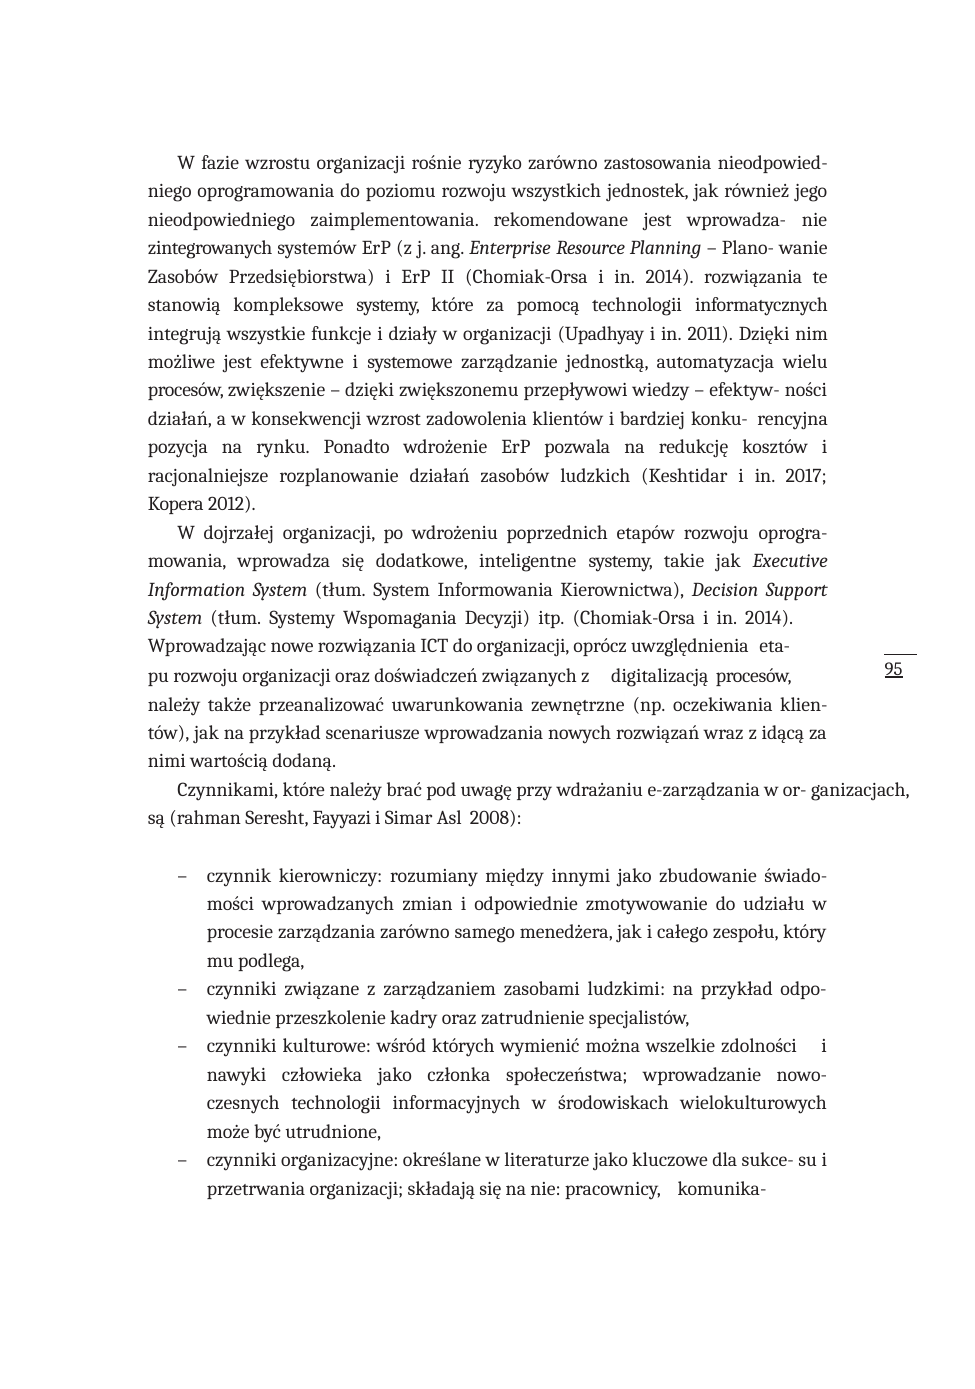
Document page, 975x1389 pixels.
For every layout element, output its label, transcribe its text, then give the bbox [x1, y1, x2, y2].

list czynniki organizacyjne: określane w literaturze jako kluczowe dla sukce- su i przetrwania organizacji; składają się na nie: pracownicy, komunika- [177, 1149, 828, 1200]
text W fazie wzrostu organizacji rośnie ryzyko zarówno zastosowania nieodpowied- niego oprogramowania do poziomu rozwoju wszystkich jednostek, jak również jego nieodpowiedniego zaimplementowania. rekomendowane jest wprowadza- nie zintegrowanych systemów ErP (z j. ang. Enterprise Resource Planning – Plano- wanie Zasobów Przedsiębiorstwa) i ErP II (Chomiak-Orsa i in. 2014). rozwiązania te stanowią kompleksowe systemy, które za pomocą technologii informatycznych integrują wszystkie funkcje i działy w organizacji (Upadhyay i in. 2011). Dzięki nim możliwe jest efektywne i systemowe zarządzanie jednostką, automatyzacja wielu procesów, zwiększenie – dzięki zwiększonemu przepływowi wiedzy – efektyw- ności działań, a w konsekwencji wzrost zadowolenia klientów i bardziej konku- rencyjna pozycja na rynku. Ponadto wdrożenie ErP pozwala na redukcję kosztów i racjonalniejsze rozplanowanie działań zasobów ludzkich (Keshtidar i in. 2017; Kopera 2012). [148, 152, 828, 516]
list czynniki kulturowe: wśród których wymienić można wszelkie zdolności i nawyki człowieka jako członka społeczeństwa; wprowadzanie nowo- czesnych technologii informacyjnych w środowiskach wielokulturowych może być utrudnione, [177, 1035, 828, 1143]
text należy także przeanalizować uwarunkowania zewnętrzne (np. oczekiwania klien- tów), jak na przykład scenariusze wprowadzania nowych rozwiązań wraz z idącą za nimi wartością dodaną. [148, 693, 828, 773]
text W dojrzałej organizacji, po wdrożeniu poprzednich etapów rozwoju oprogra- mowania, wprowadza się dodatkowe, inteligentne systemy, takie jak Executive Information System (tłum. System Informowania Kierownictwa), Decision Support System (tłum. Systemy Wspomagania Decyzji) itp. (Chomiak-Orsa i in. 2014). [148, 521, 828, 629]
text pu rozwoju organizacji oraz doświadczeń związanych z digitalizacją procesów, 95 [148, 658, 929, 687]
text Wprowadzając nowe rozwiązania ICT do organizacji, oprócz uwzględnienia eta- [148, 635, 929, 658]
text Czynnikami, które należy brać pod uwagę przy wdrażaniu e-zarządzania w or- ganizacjach, są (rahman Seresht, Fayyazi i Simar Asl 2008): [148, 778, 917, 830]
list czynniki związane z zarządzaniem zasobami ludzkimi: na przykład odpo- wiednie przeszkolenie kadry oraz zatrudnienie specjalistów, [177, 978, 828, 1029]
list czynnik kierowniczy: rozumiany między innymi jako zbudowanie świado- mości wprowadzanych zmian i odpowiednie zmotywowanie do udziału w procesie zarządzania zarówno samego menedżera, jak i całego zespołu, który mu podlega, [177, 864, 828, 972]
